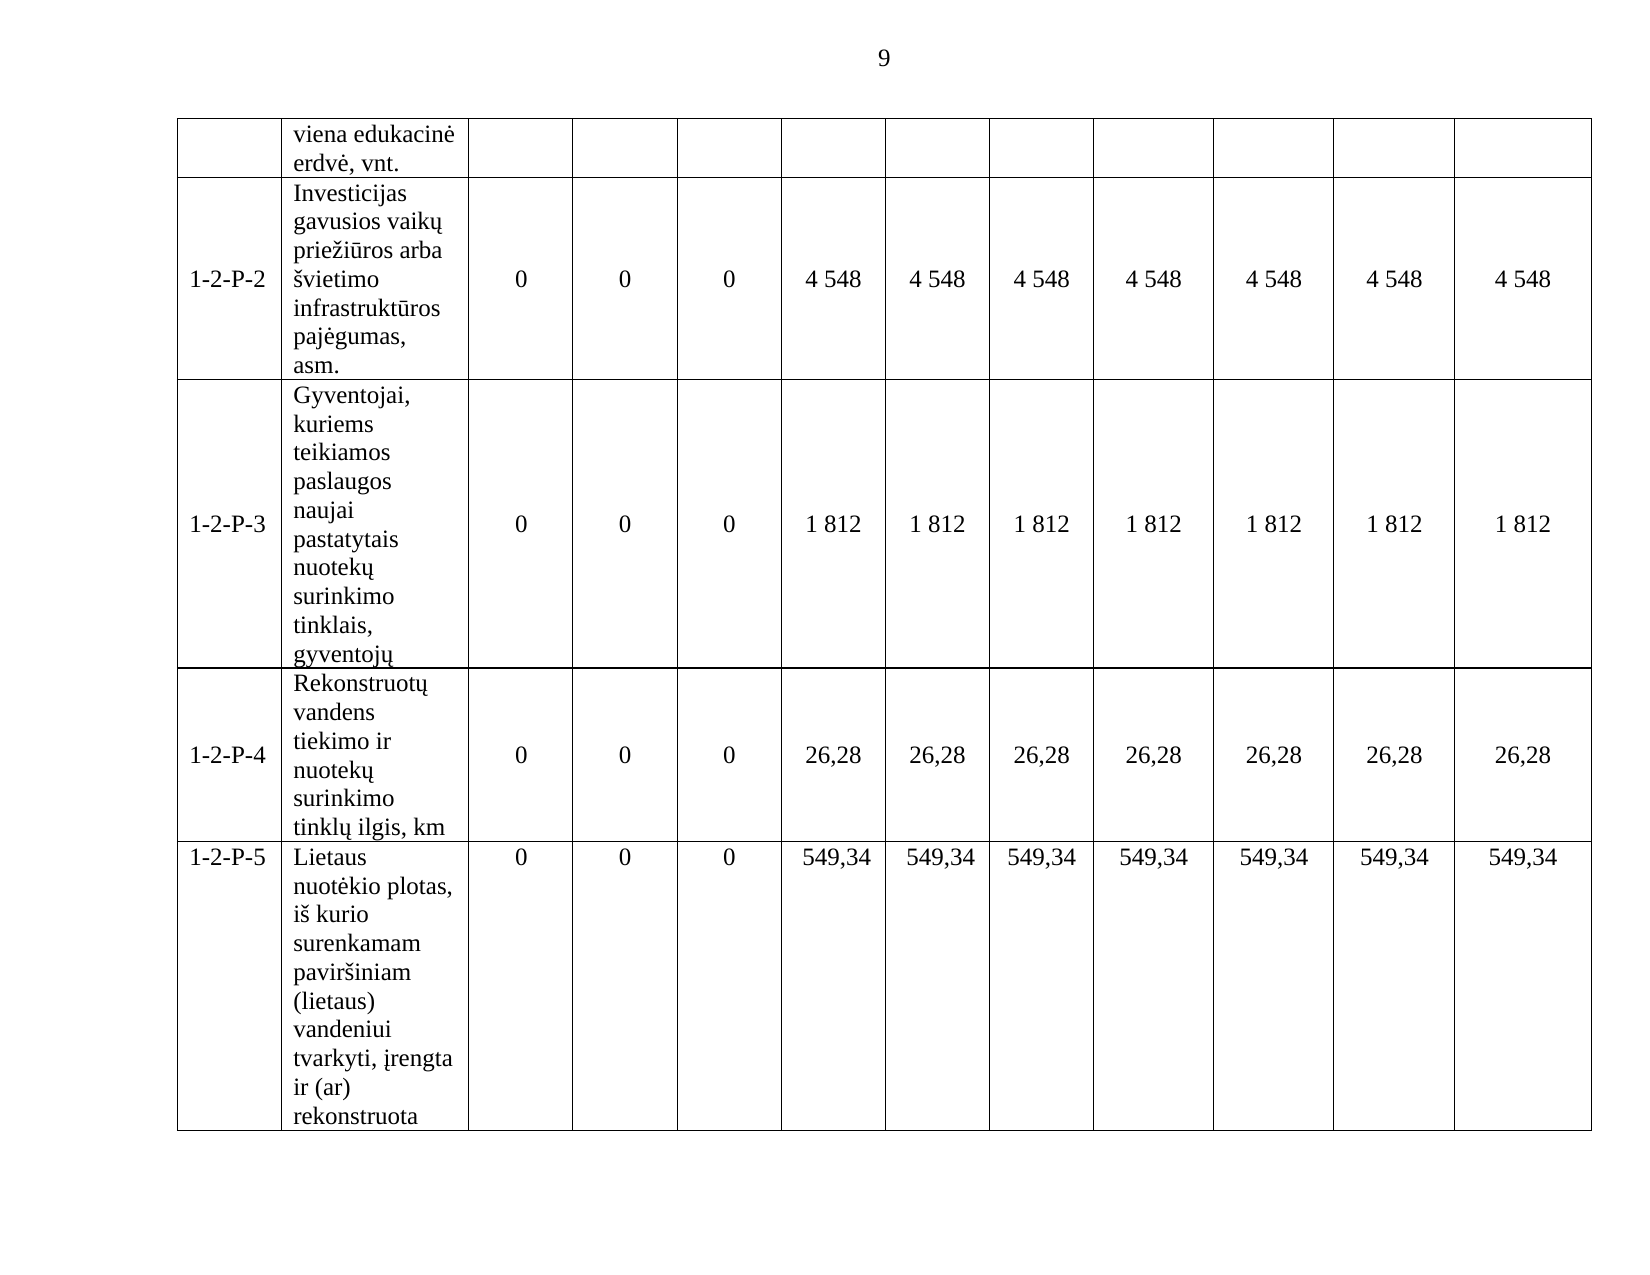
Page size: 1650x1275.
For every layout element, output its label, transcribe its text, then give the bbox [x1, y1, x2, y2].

table_cell 1 812 [1334, 380, 1454, 667]
table_cell 4 548 [1214, 178, 1333, 379]
table_cell 4 548 [886, 178, 989, 379]
table_cell 26,28 [990, 669, 1093, 841]
table_cell 1 812 [1094, 380, 1213, 667]
table_cell [1455, 119, 1591, 177]
table_cell 1-2-P-4 [178, 669, 281, 841]
table_cell 549,34 [1334, 842, 1454, 1129]
table_cell 1 812 [886, 380, 989, 667]
table_cell [1334, 119, 1454, 177]
table_cell [1214, 119, 1333, 177]
table_cell 0 [573, 380, 677, 667]
table_cell 26,28 [1334, 669, 1454, 841]
table_cell 549,34 [1214, 842, 1333, 1129]
table_cell 0 [573, 178, 677, 379]
table_cell [678, 119, 781, 177]
table_cell [469, 119, 572, 177]
table_cell 26,28 [886, 669, 989, 841]
table_cell 0 [573, 842, 677, 1129]
table_cell [573, 119, 677, 177]
table_cell 4 548 [1455, 178, 1591, 379]
table_cell [1094, 119, 1213, 177]
table_cell 0 [678, 178, 781, 379]
table_cell 4 548 [1094, 178, 1213, 379]
table_cell 4 548 [782, 178, 885, 379]
table_cell 26,28 [1214, 669, 1333, 841]
table_cell 0 [678, 669, 781, 841]
table_cell Gyventojai, kuriems teikiamos paslaugos naujai pastatytais nuotekų surinkimo tinklais, gyventojų [282, 380, 468, 667]
table_cell 0 [573, 669, 677, 841]
table_cell Rekonstruotų vandens tiekimo ir nuotekų surinkimo tinklų ilgis, km [282, 669, 468, 841]
table_cell 549,34 [1094, 842, 1213, 1129]
table_cell 26,28 [782, 669, 885, 841]
table_cell 1-2-P-3 [178, 380, 281, 667]
table_cell 26,28 [1094, 669, 1213, 841]
table_cell 1 812 [990, 380, 1093, 667]
table_cell 0 [469, 669, 572, 841]
table_cell 1-2-P-2 [178, 178, 281, 379]
table_cell Investicijas gavusios vaikų priežiūros arba švietimo infrastruktūros pajėgumas, asm. [282, 178, 468, 379]
table_cell 1 812 [1214, 380, 1333, 667]
table_cell [990, 119, 1093, 177]
table_cell [782, 119, 885, 177]
table_cell 549,34 [990, 842, 1093, 1129]
table_cell [886, 119, 989, 177]
table_cell 0 [678, 380, 781, 667]
table_cell 0 [469, 178, 572, 379]
table_cell 1-2-P-5 [178, 842, 281, 1129]
table_cell 549,34 [1455, 842, 1591, 1129]
table_cell 4 548 [1334, 178, 1454, 379]
table_cell 549,34 [886, 842, 989, 1129]
table_cell 0 [678, 842, 781, 1129]
table_cell 26,28 [1455, 669, 1591, 841]
table_cell 1 812 [1455, 380, 1591, 667]
table_cell 549,34 [782, 842, 885, 1129]
table_cell 4 548 [990, 178, 1093, 379]
table_cell [178, 119, 281, 177]
table_cell 0 [469, 842, 572, 1129]
table_cell 0 [469, 380, 572, 667]
table_cell Lietaus nuotėkio plotas, iš kurio surenkamam paviršiniam (lietaus) vandeniui tvarkyti, įrengta ir (ar) rekonstruota [282, 842, 468, 1129]
table_cell viena edukacinė erdvė, vnt. [282, 119, 468, 177]
table_cell 1 812 [782, 380, 885, 667]
